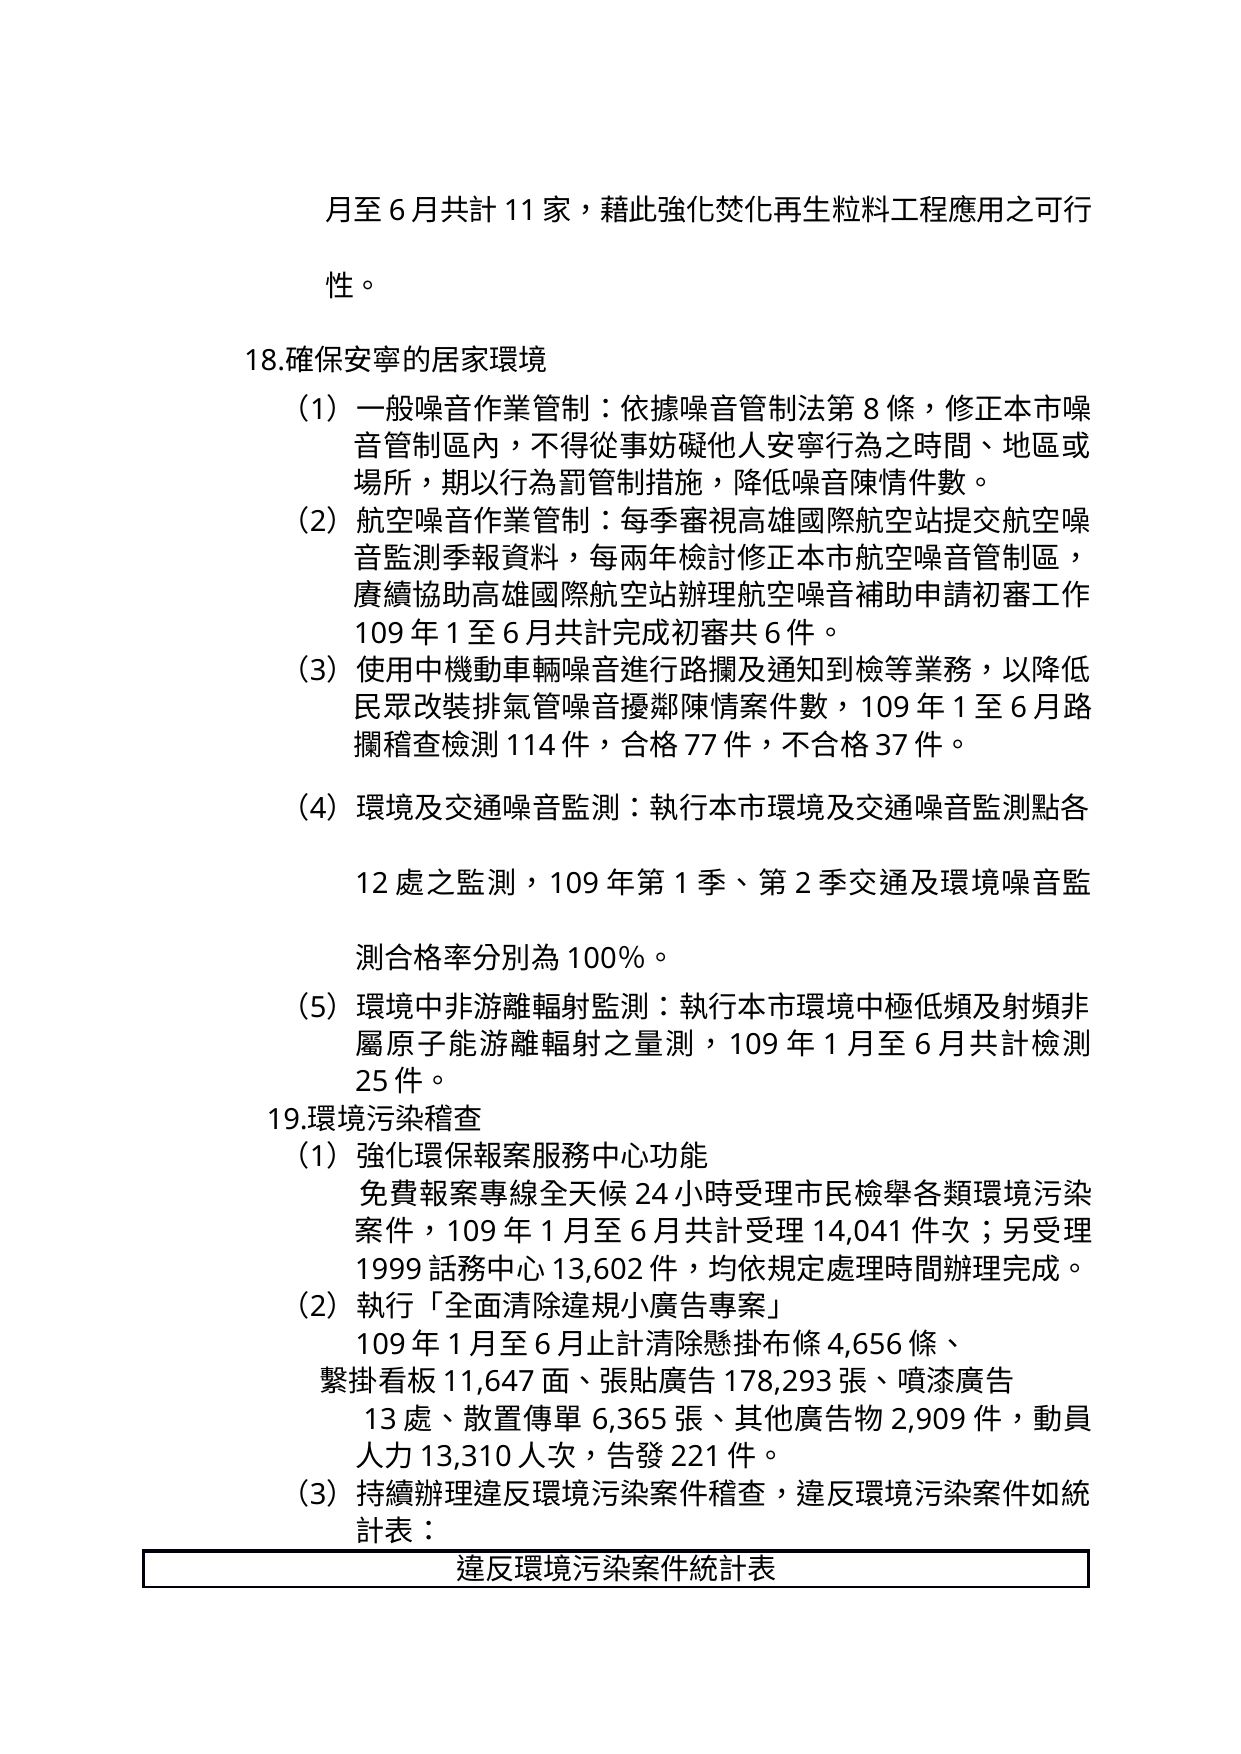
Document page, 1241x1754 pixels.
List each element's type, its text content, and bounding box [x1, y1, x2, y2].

text （3）持續辦理違反環境污染案件稽查，違反環境污染案件如統計表： [280, 1474, 1092, 1549]
table_header 違反環境污染案件統計表 [145, 1553, 1087, 1586]
text 繫掛看板11,647面、張貼廣告178,293張、噴漆廣告 [280, 1362, 1092, 1399]
text （1）一般噪音作業管制：依據噪音管制法第8條，修正本市噪音管制區內，不得從事妨礙他人安寧行為之時間、地區或場所，期以行為罰管制措施，降低噪音陳情件數。 [280, 389, 1092, 501]
text （1）強化環保報案服務中心功能 [280, 1137, 1092, 1174]
text （4）環境及交通噪音監測：執行本市環境及交通噪音監測點各12處之監測，109年第1季、第2季交通及環境噪音監測合格率分別為100％。 [280, 762, 1092, 987]
text 18.確保安寧的居家環境 [206, 314, 1092, 389]
text 免費報案專線全天候24小時受理市民檢舉各類環境污染案件，109年1月至6月共計受理14,041件次；另受理1999話務中心13,602件，均依規定處理時間辦理完成。 [354, 1174, 1092, 1287]
text 19.環境污染稽查 [251, 1099, 1092, 1137]
text （3）使用中機動車輛噪音進行路攔及通知到檢等業務，以降低民眾改裝排氣管噪音擾鄰陳情案件數，109年1至6月路攔稽查檢測114件，合格77件，不合格37件。 [280, 651, 1092, 762]
text 月至6月共計11家，藉此強化焚化再生粒料工程應用之可行性。 [281, 164, 1092, 314]
text （2）執行「全面清除違規小廣告專案」 109年1月至6月止計清除懸掛布條4,656條、 [280, 1287, 1092, 1362]
text （5）環境中非游離輻射監測：執行本市環境中極低頻及射頻非屬原子能游離輻射之量測，109年1月至6月共計檢測25件。 [280, 987, 1092, 1099]
text （2）航空噪音作業管制：每季審視高雄國際航空站提交航空噪音監測季報資料，每兩年檢討修正本市航空噪音管制區，賡續協助高雄國際航空站辦理航空噪音補助申請初審工作，109年1至6月共計完成初審共6件。 [280, 501, 1092, 651]
text 13處、散置傳單 6,365張、其他廣告物2,909件，動員人力13,310人次，告發221件。 [354, 1399, 1092, 1474]
